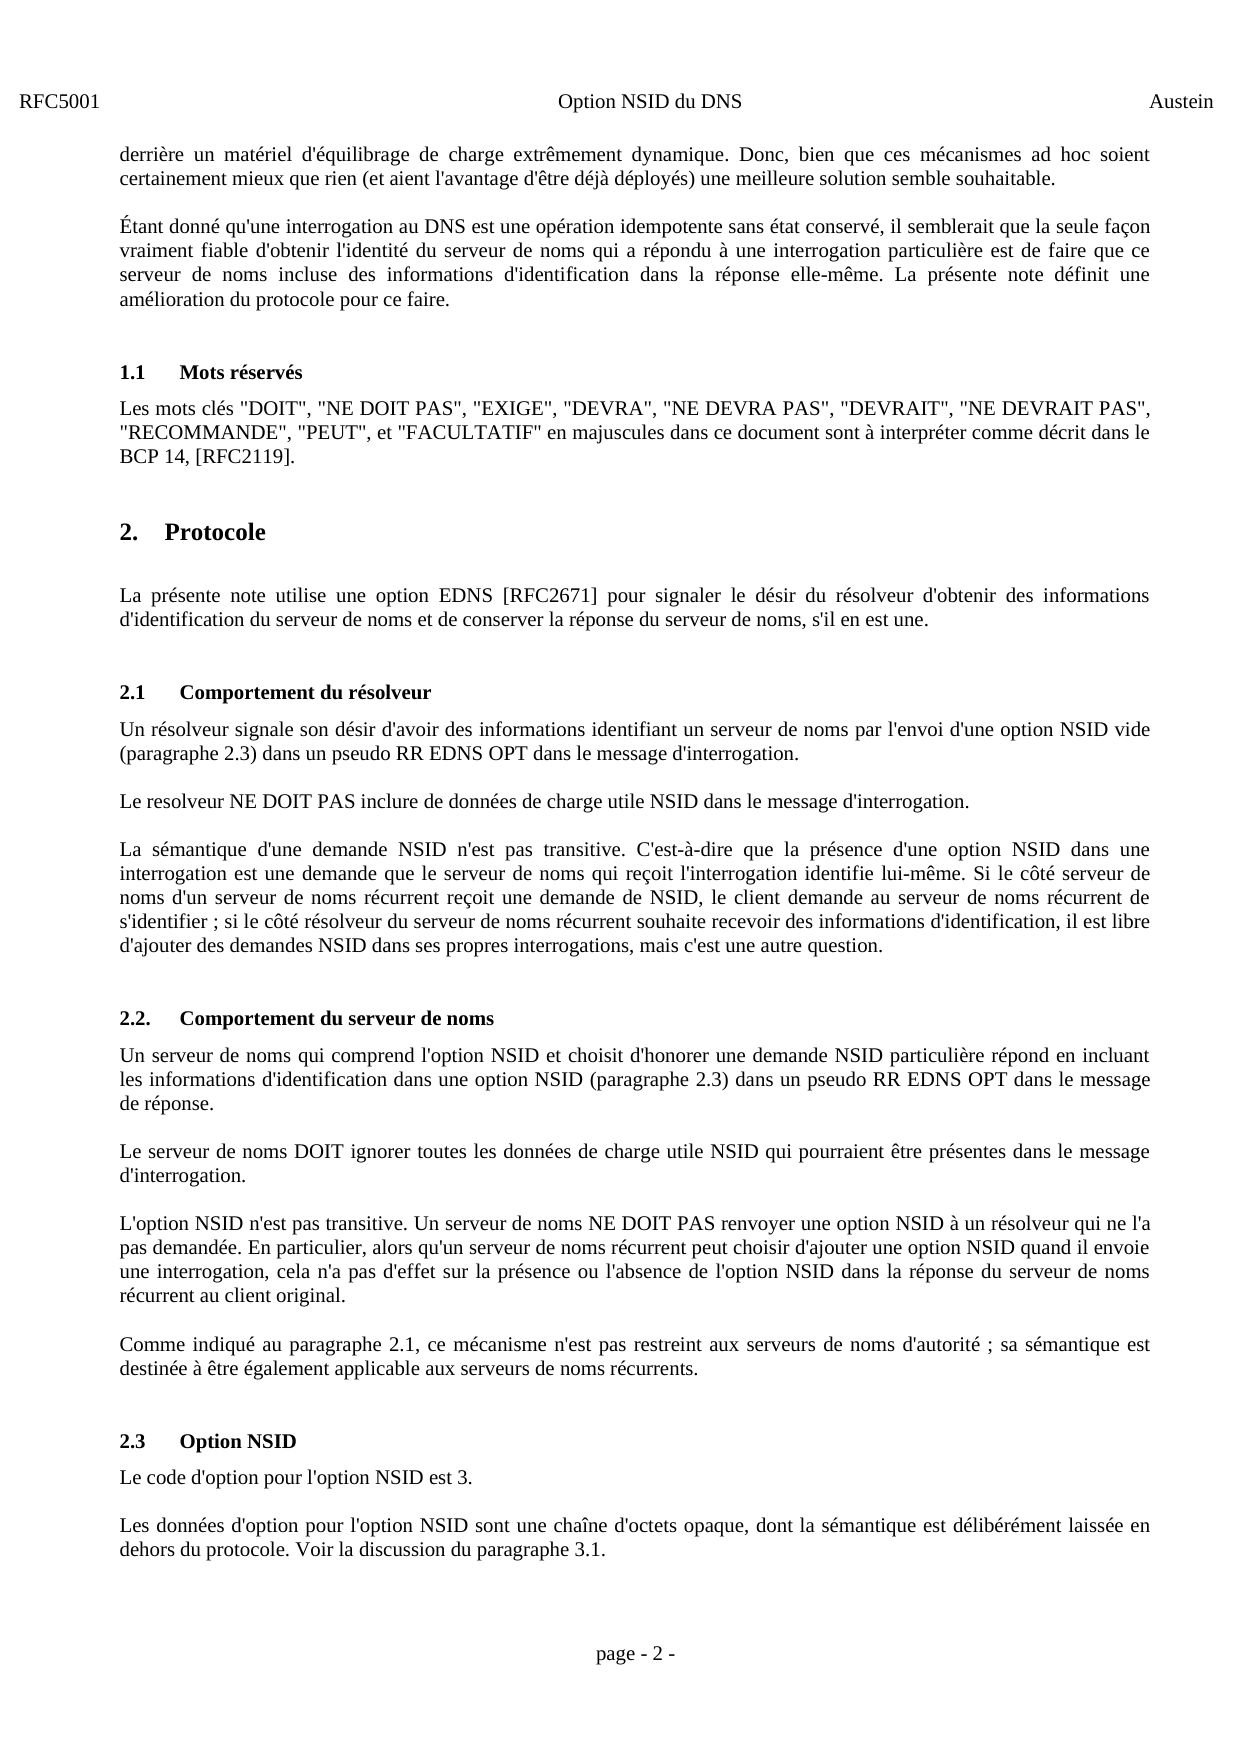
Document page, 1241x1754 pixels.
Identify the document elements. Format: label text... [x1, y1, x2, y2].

subtitle 2. Protocole [119, 517, 1152, 546]
text Les données d'option pour l'option NSID sont une chaîne d'octets opaque, dont la sémantique est délibérément laissée en dehors du protocole. Voir la discussion du paragraphe 3.1. [119, 1513, 1152, 1561]
text Le code d'option pour l'option NSID est 3. [119, 1465, 1152, 1489]
subtitle 1.1 Mots réservés [119, 359, 1152, 384]
text Le resolveur NE DOIT PAS inclure de données de charge utile NSID dans le message d'interrogation. [119, 789, 1152, 813]
text derrière un matériel d'équilibrage de charge extrêmement dynamique. Donc, bien que ces mécanismes ad hoc soient certainement mieux que rien (et aient l'avantage d'être déjà déployés) une meilleure solution semble souhaitable. [119, 142, 1152, 190]
text Étant donné qu'une interrogation au DNS est une opération idempotente sans état conservé, il semblerait que la seule façon vraiment fiable d'obtenir l'identité du serveur de noms qui a répondu à une interrogation particulière est de faire que ce serveur de noms incluse des informations d'identification dans la réponse elle-même. La présente note définit une amélioration du protocole pour ce faire. [119, 214, 1152, 311]
text L'option NSID n'est pas transitive. Un serveur de noms NE DOIT PAS renvoyer une option NSID à un résolveur qui ne l'a pas demandée. En particulier, alors qu'un serveur de noms récurrent peut choisir d'ajouter une option NSID quand il envoie une interrogation, cela n'a pas d'effet sur la présence ou l'absence de l'option NSID dans la réponse du serveur de noms récurrent au client original. [119, 1211, 1152, 1307]
text Un résolveur signale son désir d'avoir des informations identifiant un serveur de noms par l'envoi d'une option NSID vide (paragraphe 2.3) dans un pseudo RR EDNS OPT dans le message d'interrogation. [119, 716, 1152, 764]
text Comme indiqué au paragraphe 2.1, ce mécanisme n'est pas restreint aux serveurs de noms d'autorité ; sa sémantique est destinée à être également applicable aux serveurs de noms récurrents. [119, 1331, 1152, 1379]
subtitle 2.1 Comportement du résolveur [119, 680, 1152, 704]
text Les mots clés "DOIT", "NE DOIT PAS", "EXIGE", "DEVRA", "NE DEVRA PAS", "DEVRAIT", "NE DEVRAIT PAS", "RECOMMANDE", "PEUT", et "FACULTATIF" en majuscules dans ce document sont à interpréter comme décrit dans le BCP 14, [RFC2119]. [119, 396, 1152, 468]
text La présente note utilise une option EDNS [RFC2671] pour signaler le désir du résolveur d'obtenir des informations d'identification du serveur de noms et de conserver la réponse du serveur de noms, s'il en est une. [119, 583, 1152, 631]
subtitle 2.3 Option NSID [119, 1429, 1152, 1453]
text Le serveur de noms DOIT ignorer toutes les données de charge utile NSID qui pourraient être présentes dans le message d'interrogation. [119, 1139, 1152, 1187]
text La sémantique d'une demande NSID n'est pas transitive. C'est-à-dire que la présence d'une option NSID dans une interrogation est une demande que le serveur de noms qui reçoit l'interrogation identifie lui-même. Si le côté serveur de noms d'un serveur de noms récurrent reçoit une demande de NSID, le client demande au serveur de noms récurrent de s'identifier ; si le côté résolveur du serveur de noms récurrent souhaite recevoir des informations d'identification, il est libre d'ajouter des demandes NSID dans ses propres interrogations, mais c'est une autre question. [119, 837, 1152, 957]
subtitle 2.2. Comportement du serveur de noms [119, 1006, 1152, 1030]
text Un serveur de noms qui comprend l'option NSID et choisit d'honorer une demande NSID particulière répond en incluant les informations d'identification dans une option NSID (paragraphe 2.3) dans un pseudo RR EDNS OPT dans le message de réponse. [119, 1043, 1152, 1115]
